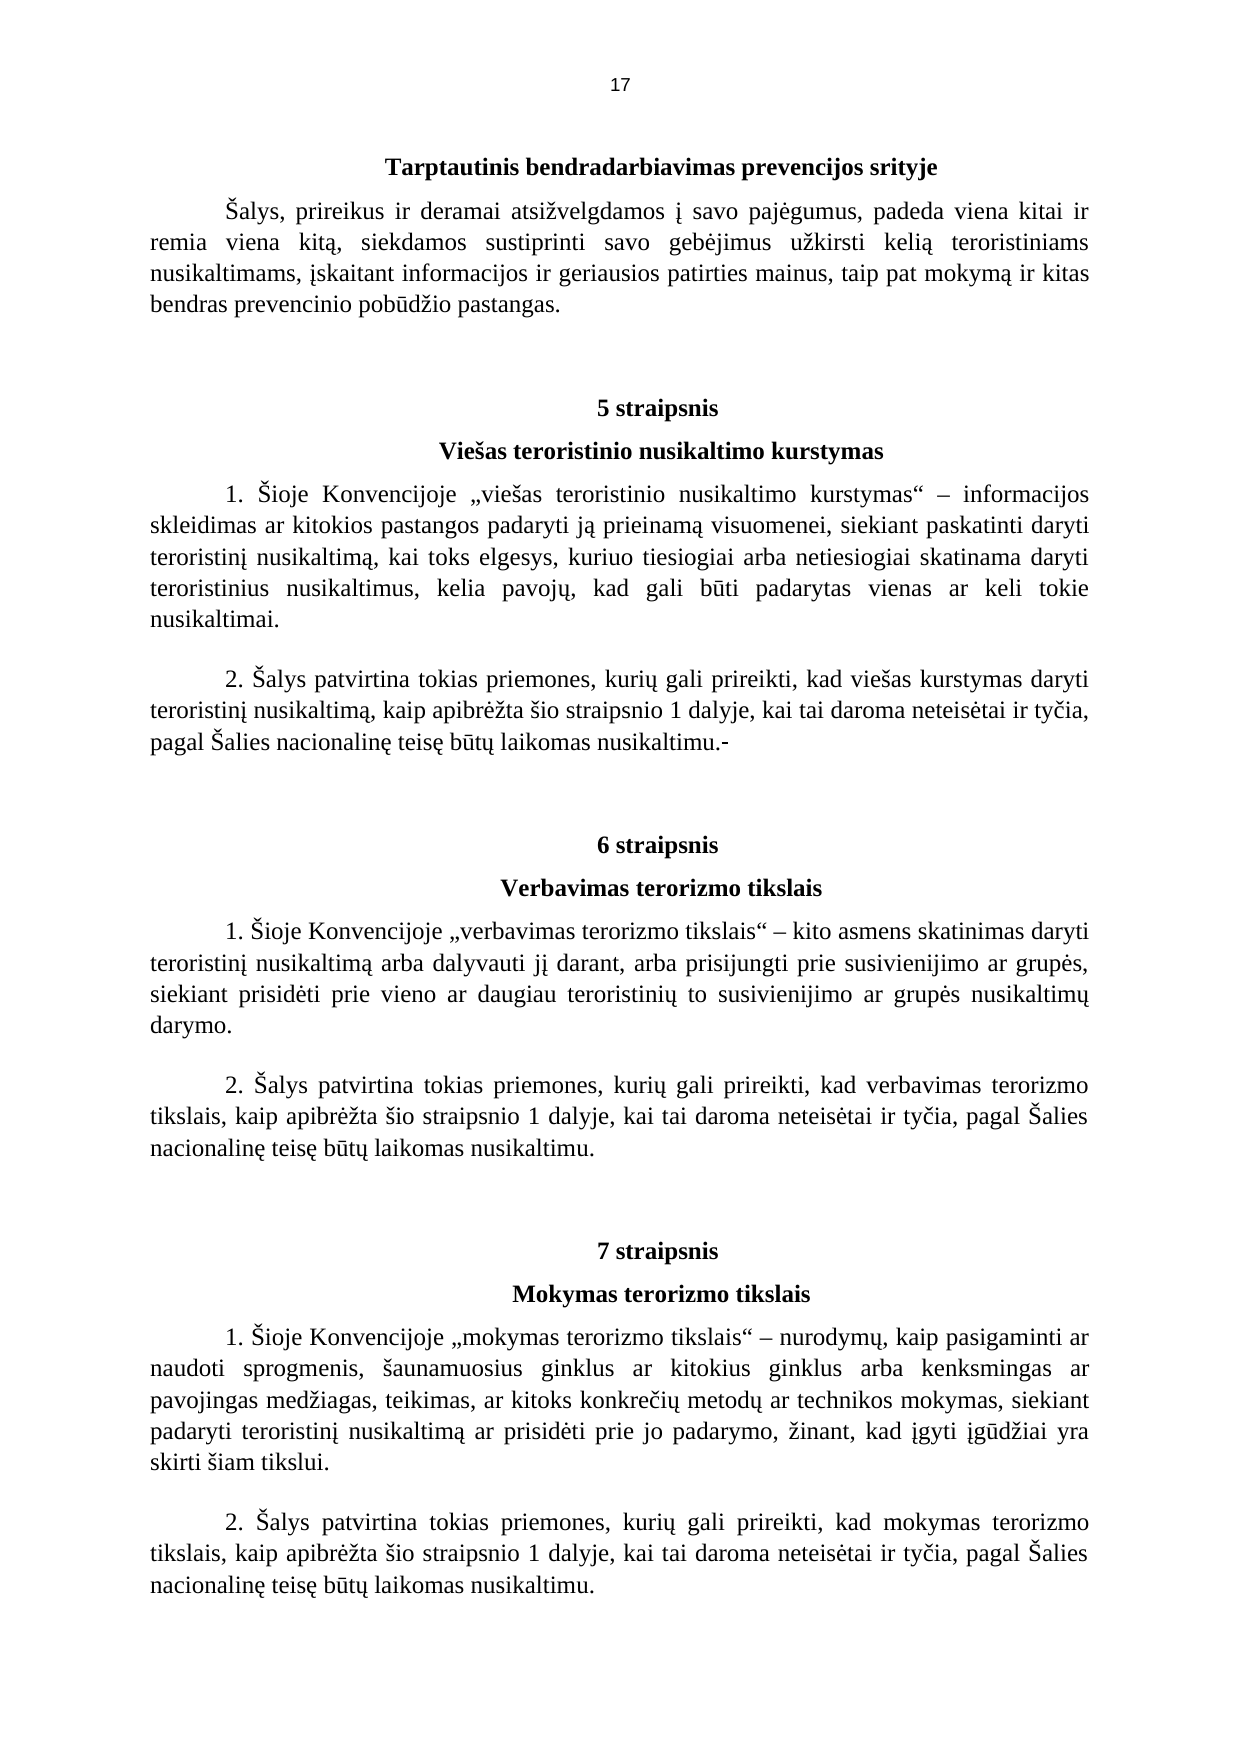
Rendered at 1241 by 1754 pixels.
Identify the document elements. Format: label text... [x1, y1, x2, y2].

text 2. Šalys patvirtina tokias priemones, kurių gali prireikti, kad verbavimas terorizmo tikslais, kaip apibrėžta šio straipsnio 1 dalyje, kai tai daroma neteisėtai ir tyčia, pagal Šalies nacionalinę teisę būtų laikomas nusikaltimu. [150, 1068, 1090, 1161]
text 1. Šioje Konvencijoje „mokymas terorizmo tikslais“ – nurodymų, kaip pasigaminti ar naudoti sprogmenis, šaunamuosius ginklus ar kitokius ginklus arba kenksmingas ar pavojingas medžiagas, teikimas, ar kitoks konkrečių metodų ar technikos mokymas, siekiant padaryti teroristinį nusikaltimą ar prisidėti prie jo padarymo, žinant, kad įgyti įgūdžiai yra skirti šiam tikslui. [150, 1320, 1090, 1476]
text 1. Šioje Konvencijoje „verbavimas terorizmo tikslais“ – kito asmens skatinimas daryti teroristinį nusikaltimą arba dalyvauti jį darant, arba prisijungti prie susivienijimo ar grupės, siekiant prisidėti prie vieno ar daugiau teroristinių to susivienijimo ar grupės nusikaltimų darymo. [150, 914, 1090, 1039]
text 2. Šalys patvirtina tokias priemones, kurių gali prireikti, kad mokymas terorizmo tikslais, kaip apibrėžta šio straipsnio 1 dalyje, kai tai daroma neteisėtai ir tyčia, pagal Šalies nacionalinę teisę būtų laikomas nusikaltimu. [150, 1505, 1090, 1598]
text 1. Šioje Konvencijoje „viešas teroristinio nusikaltimo kurstymas“ – informacijos skleidimas ar kitokios pastangos padaryti ją prieinamą visuomenei, siekiant paskatinti daryti teroristinį nusikaltimą, kai toks elgesys, kuriuo tiesiogiai arba netiesiogiai skatinama daryti teroristinius nusikaltimus, kelia pavojų, kad gali būti padarytas vienas ar keli tokie nusikaltimai. [150, 477, 1090, 633]
text Tarptautinis bendradarbiavimas prevencijos srityje [150, 150, 1090, 181]
text Šalys, prireikus ir deramai atsižvelgdamos į savo pajėgumus, padeda viena kitai ir remia viena kitą, siekdamos sustiprinti savo gebėjimus užkirsti kelią teroristiniams nusikaltimams, įskaitant informacijos ir geriausios patirties mainus, taip pat mokymą ir kitas bendras prevencinio pobūdžio pastangas. [150, 193, 1090, 318]
text 5 straipsnis [150, 390, 1090, 421]
text Viešas teroristinio nusikaltimo kurstymas [150, 433, 1090, 465]
text 6 straipsnis [150, 827, 1090, 859]
text Mokymas terorizmo tikslais [150, 1277, 1090, 1308]
text Verbavimas terorizmo tikslais [150, 871, 1090, 902]
text 2. Šalys patvirtina tokias priemones, kurių gali prireikti, kad viešas kurstymas daryti teroristinį nusikaltimą, kaip apibrėžta šio straipsnio 1 dalyje, kai tai daroma neteisėtai ir tyčia, pagal Šalies nacionalinę teisę būtų laikomas nusikaltimu. [150, 662, 1090, 755]
text 7 straipsnis [150, 1233, 1090, 1264]
